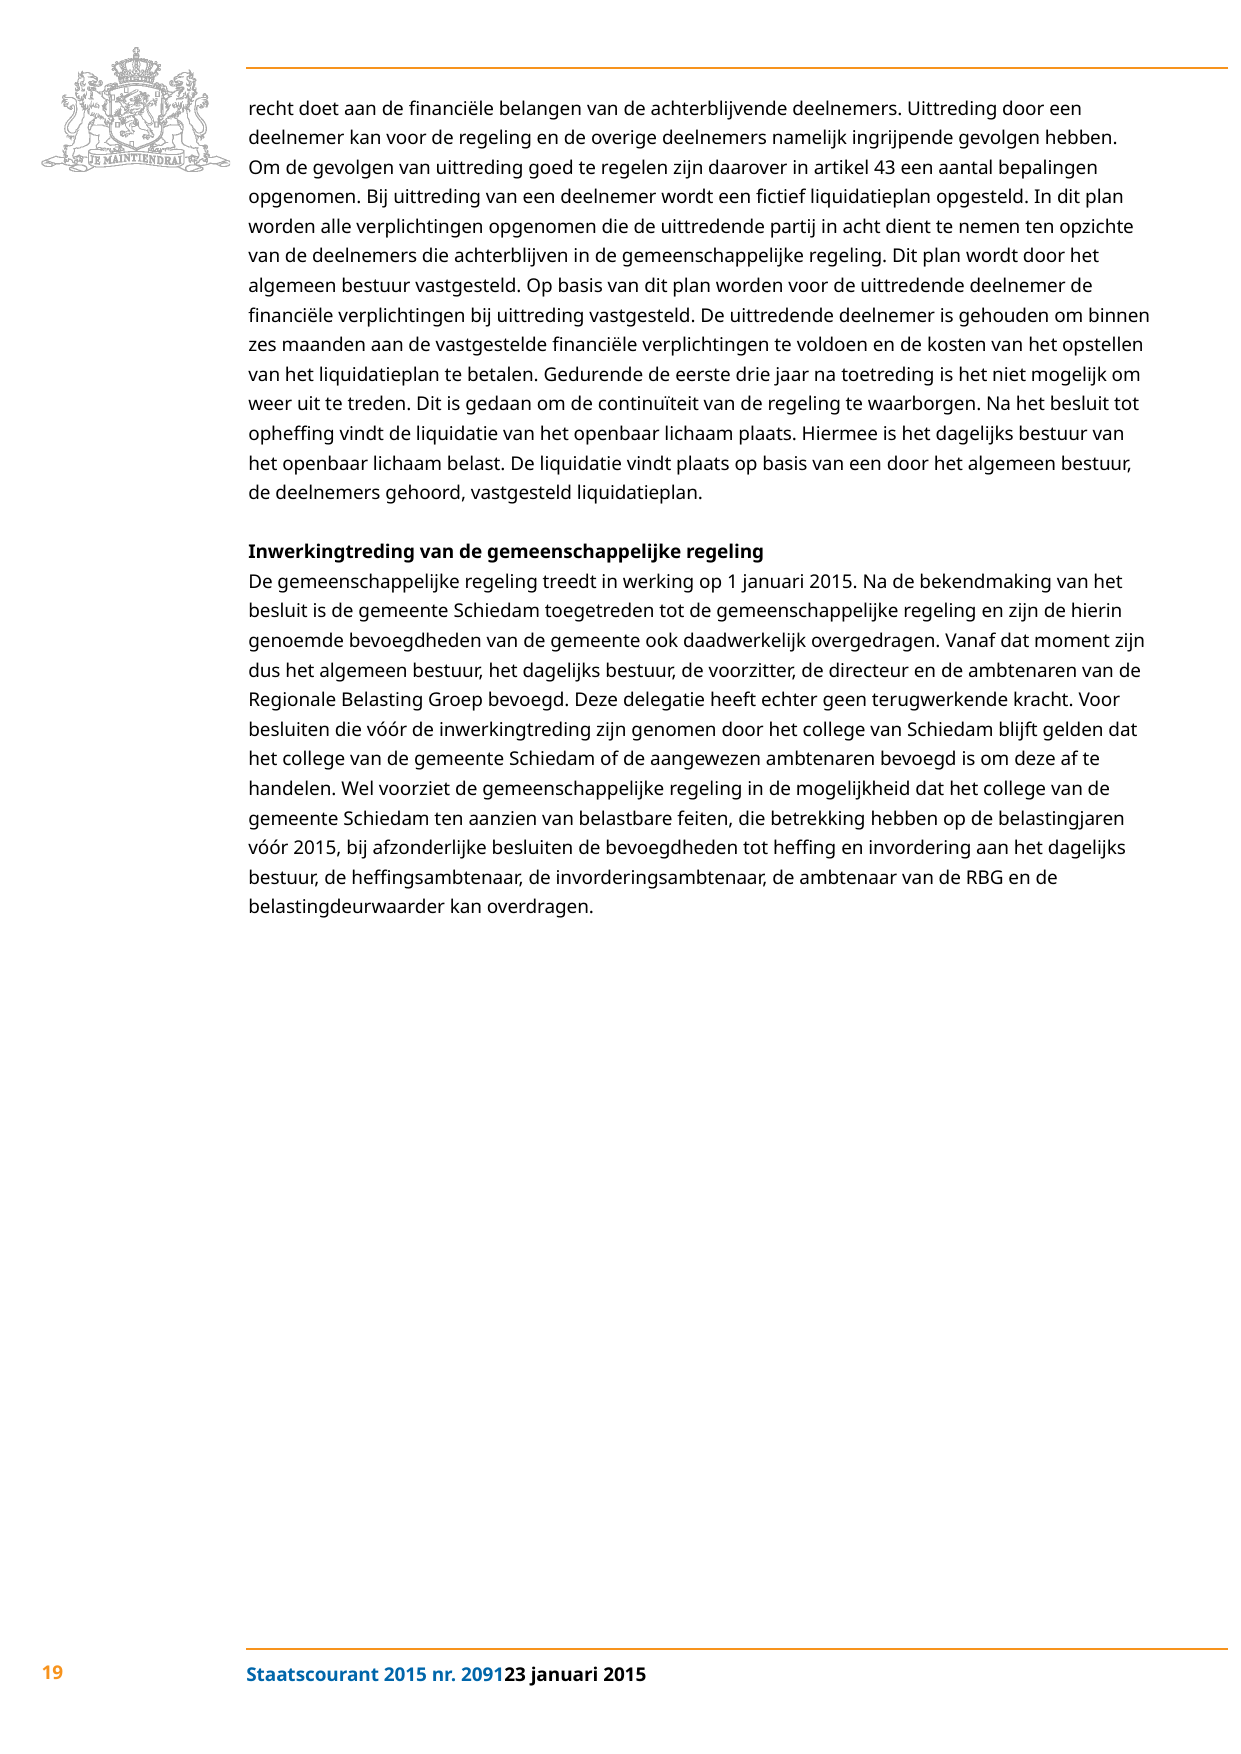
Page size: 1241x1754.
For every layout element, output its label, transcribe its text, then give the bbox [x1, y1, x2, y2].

picture [41, 47, 231, 172]
text De gemeenschappelijke regeling treedt in werking op 1 januari 2015. Na de bekendmaking van het besluit is de gemeente Schiedam toegetreden tot de gemeenschappelijke regeling en zijn de hierin genoemde bevoegdheden van de gemeente ook daadwerkelijk overgedragen. Vanaf dat moment zijn dus het algemeen bestuur, het dagelijks bestuur, de voorzitter, de directeur en de ambtenaren van de Regionale Belasting Groep bevoegd. Deze delegatie heeft echter geen terugwerkende kracht. Voor besluiten die vóór de inwerkingtreding zijn genomen door het college van Schiedam blijft gelden dat het college van de gemeente Schiedam of de aangewezen ambtenaren bevoegd is om deze af te handelen. Wel voorziet de gemeenschappelijke regeling in de mogelijkheid dat het college van de gemeente Schiedam ten aanzien van belastbare feiten, die betrekking hebben op de belastingjaren vóór 2015, bij afzonderlijke besluiten de bevoegdheden tot heffing en invordering aan het dagelijks bestuur, de heffingsambtenaar, de invorderingsambtenaar, de ambtenaar van de RBG en de belastingdeurwaarder kan overdragen. [248, 568, 1152, 919]
text Inwerkingtreding van de gemeenschappelijke regeling [248, 538, 1152, 564]
text recht doet aan de financiële belangen van de achterblijvende deelnemers. Uittreding door een deelnemer kan voor de regeling en de overige deelnemers namelijk ingrijpende gevolgen hebben. Om de gevolgen van uittreding goed te regelen zijn daarover in artikel 43 een aantal bepalingen opgenomen. Bij uittreding van een deelnemer wordt een fictief liquidatieplan opgesteld. In dit plan worden alle verplichtingen opgenomen die de uittredende partij in acht dient te nemen ten opzichte van de deelnemers die achterblijven in de gemeenschappelijke regeling. Dit plan wordt door het algemeen bestuur vastgesteld. Op basis van dit plan worden voor de uittredende deelnemer de financiële verplichtingen bij uittreding vastgesteld. De uittredende deelnemer is gehouden om binnen zes maanden aan de vastgestelde financiële verplichtingen te voldoen en de kosten van het opstellen van het liquidatieplan te betalen. Gedurende de eerste drie jaar na toetreding is het niet mogelijk om weer uit te treden. Dit is gedaan om de continuïteit van de regeling te waarborgen. Na het besluit tot opheffing vindt de liquidatie van het openbaar lichaam plaats. Hiermee is het dagelijks bestuur van het openbaar lichaam belast. De liquidatie vindt plaats op basis van een door het algemeen bestuur, de deelnemers gehoord, vastgesteld liquidatieplan. [248, 95, 1152, 505]
